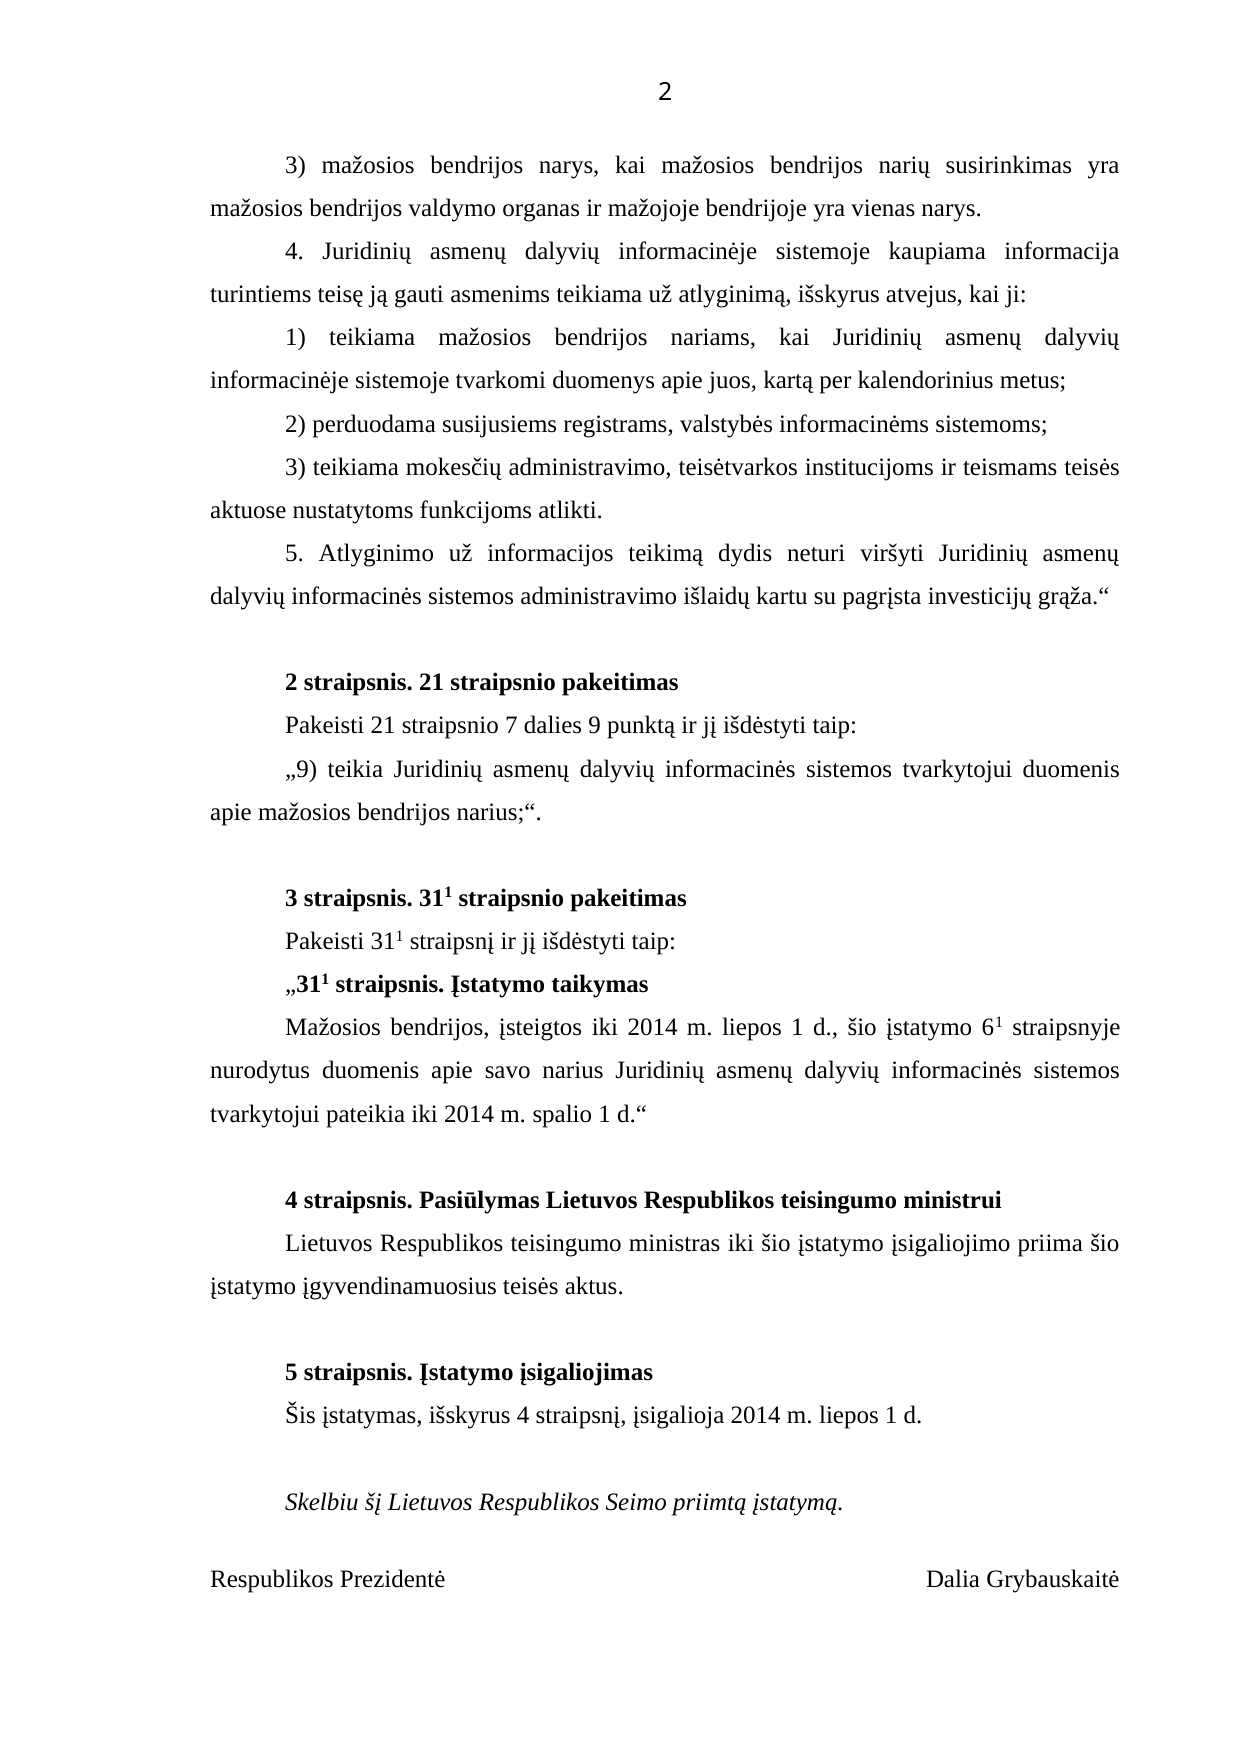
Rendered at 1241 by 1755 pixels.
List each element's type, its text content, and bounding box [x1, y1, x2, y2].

text 4 straipsnis. Pasiūlymas Lietuvos Respublikos teisingumo ministrui [210, 1185, 1120, 1214]
text Skelbiu šį Lietuvos Respublikos Seimo priimtą įstatymą. [210, 1487, 1120, 1516]
text 3 straipsnis. 311 straipsnio pakeitimas [210, 883, 1120, 912]
text 2) perduodama susijusiems registrams, valstybės informacinėms sistemoms; [210, 409, 1120, 437]
text Pakeisti 21 straipsnio 7 dalies 9 punktą ir jį išdėstyti taip: [210, 711, 1120, 739]
text 5. Atlyginimo už informacijos teikimą dydis neturi viršyti Juridinių asmenų dalyvių informacinės sistemos administravimo išlaidų kartu su pagrįsta investicijų grąža.“ [210, 538, 1120, 610]
text 3) mažosios bendrijos narys, kai mažosios bendrijos narių susirinkimas yra mažosios bendrijos valdymo organas ir mažojoje bendrijoje yra vienas narys. [210, 150, 1120, 222]
text 1) teikiama mažosios bendrijos nariams, kai Juridinių asmenų dalyvių informacinėje sistemoje tvarkomi duomenys apie juos, kartą per kalendorinius metus; [210, 322, 1120, 394]
text „311 straipsnis. Įstatymo taikymas [210, 969, 1120, 998]
text 4. Juridinių asmenų dalyvių informacinėje sistemoje kaupiama informacija turintiems teisę ją gauti asmenims teikiama už atlyginimą, išskyrus atvejus, kai ji: [210, 236, 1120, 308]
text Respublikos Prezidentė Dalia Grybauskaitė [210, 1564, 1120, 1593]
text 5 straipsnis. Įstatymo įsigaliojimas [210, 1357, 1120, 1386]
text Mažosios bendrijos, įsteigtos iki 2014 m. liepos 1 d., šio įstatymo 61 straipsnyje nurodytus duomenis apie savo narius Juridinių asmenų dalyvių informacinės sistemos tvarkytojui pateikia iki 2014 m. spalio 1 d.“ [210, 1012, 1120, 1127]
text Pakeisti 311 straipsnį ir jį išdėstyti taip: [210, 926, 1120, 955]
text 3) teikiama mokesčių administravimo, teisėtvarkos institucijoms ir teismams teisės aktuose nustatytoms funkcijoms atlikti. [210, 452, 1120, 524]
text Lietuvos Respublikos teisingumo ministras iki šio įstatymo įsigaliojimo priima šio įstatymo įgyvendinamuosius teisės aktus. [210, 1228, 1120, 1300]
text „9) teikia Juridinių asmenų dalyvių informacinės sistemos tvarkytojui duomenis apie mažosios bendrijos narius;“. [210, 754, 1120, 826]
text Šis įstatymas, išskyrus 4 straipsnį, įsigalioja 2014 m. liepos 1 d. [210, 1401, 1120, 1429]
text 2 straipsnis. 21 straipsnio pakeitimas [210, 667, 1120, 696]
